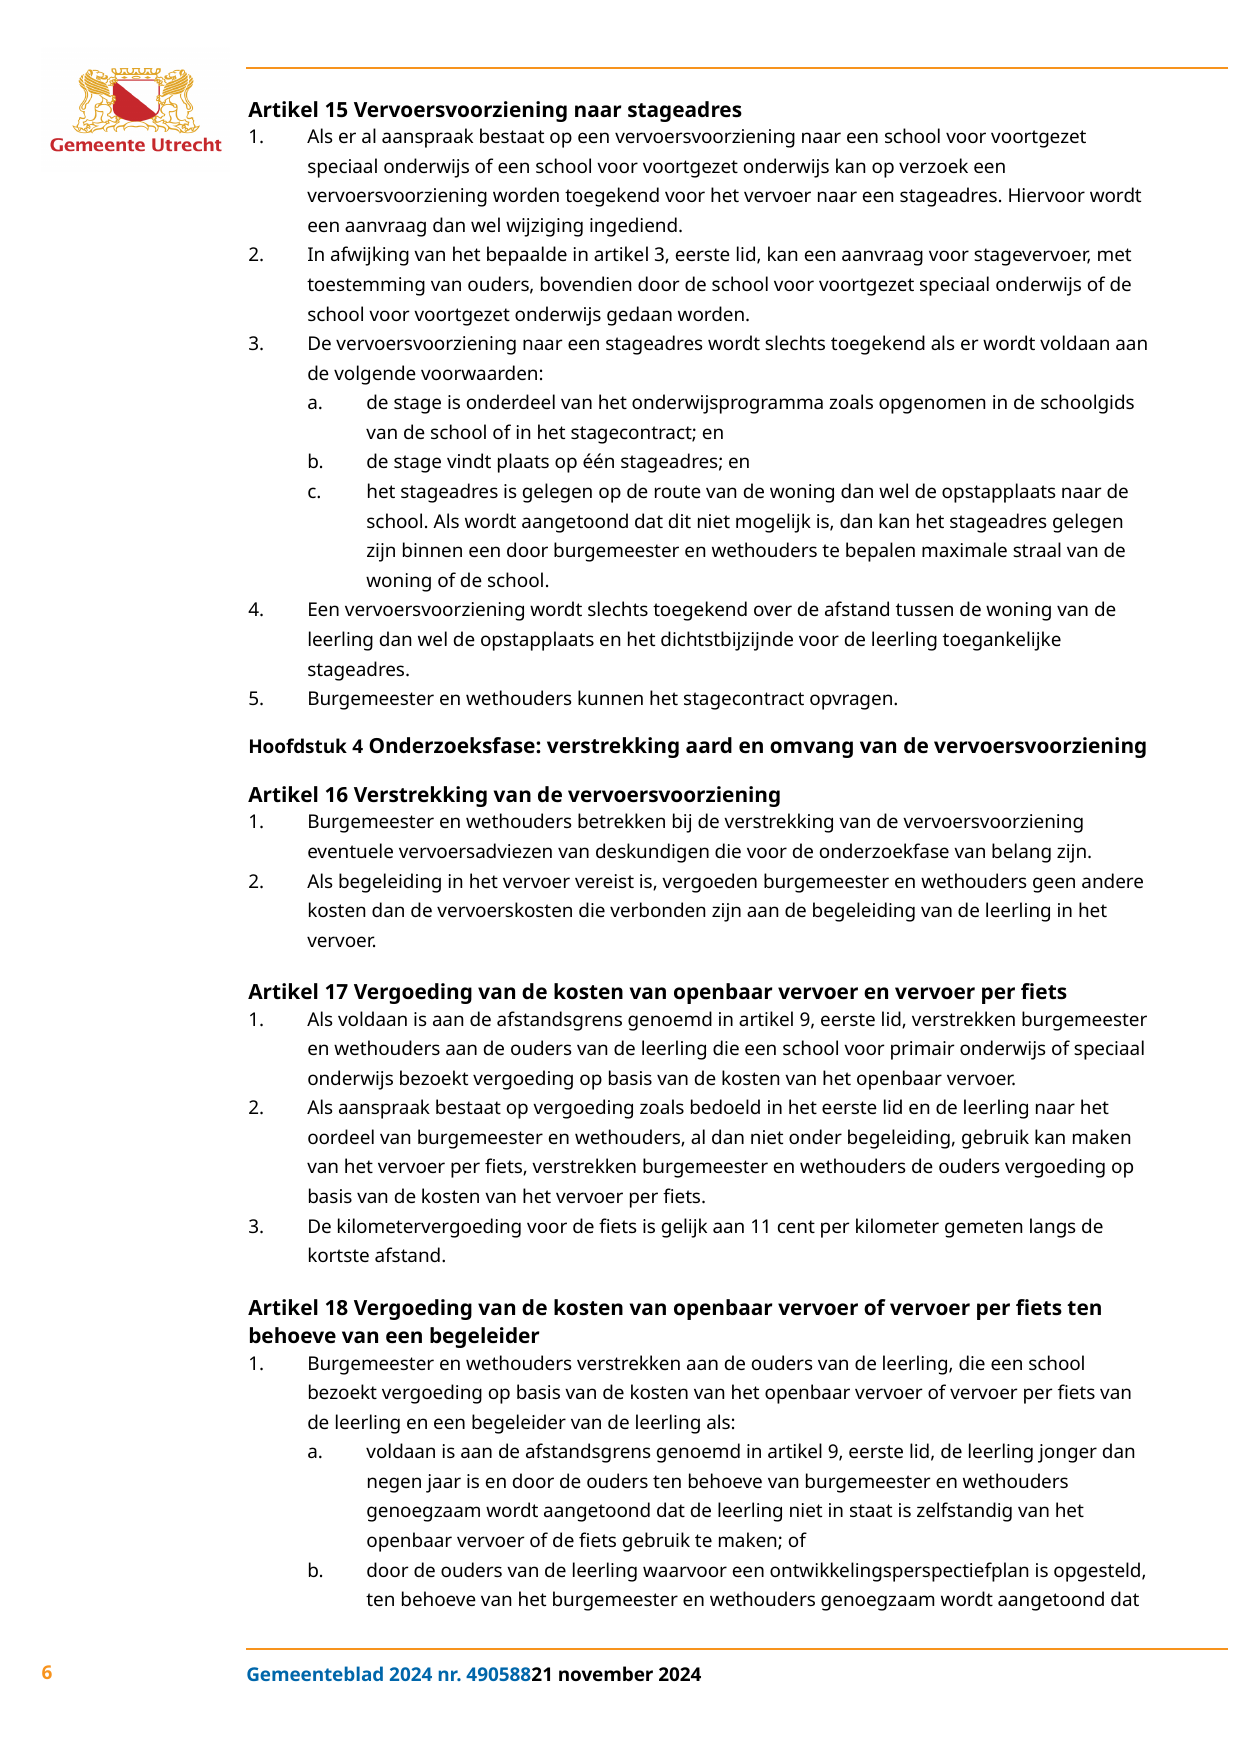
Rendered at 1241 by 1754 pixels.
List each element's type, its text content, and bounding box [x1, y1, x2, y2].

list voldaan is aan de afstandsgrens genoemd in artikel 9, eerste lid, de leerling jonger dan negen jaar is en door de ouders ten behoeve van burgemeester en wethouders genoegzaam wordt aangetoond dat de leerling niet in staat is zelfstandig van het openbaar vervoer of de fiets gebruik te maken; of [307, 1438, 1152, 1553]
list In afwijking van het bepaalde in artikel 3, eerste lid, kan een aanvraag voor stagevervoer, met toestemming van ouders, bovendien door de school voor voortgezet speciaal onderwijs of de school voor voortgezet onderwijs gedaan worden. [248, 242, 1152, 326]
list de stage is onderdeel van het onderwijsprogramma zoals opgenomen in de schoolgids van de school of in het stagecontract; en [307, 389, 1152, 445]
text Artikel 15 Vervoersvoorziening naar stageadres [248, 95, 1152, 123]
list door de ouders van de leerling waarvoor een ontwikkelingsperspectiefplan is opgesteld, ten behoeve van het burgemeester en wethouders genoegzaam wordt aangetoond dat [307, 1557, 1152, 1612]
list Burgemeester en wethouders verstrekken aan de ouders van de leerling, die een school bezoekt vergoeding op basis van de kosten van het openbaar vervoer of vervoer per fiets van de leerling en een begeleider van de leerling als: [248, 1350, 1152, 1435]
list Als er al aanspraak bestaat op een vervoersvoorziening naar een school voor voortgezet speciaal onderwijs of een school voor voortgezet onderwijs kan op verzoek een vervoersvoorziening worden toegekend voor het vervoer naar een stageadres. Hiervoor wordt een aanvraag dan wel wijziging ingediend. [248, 123, 1152, 238]
list De kilometervergoeding voor de fiets is gelijk aan 11 cent per kilometer gemeten langs de kortste afstand. [248, 1213, 1152, 1268]
list Burgemeester en wethouders betrekken bij de verstrekking van de vervoersvoorziening eventuele vervoersadviezen van deskundigen die voor de onderzoekfase van belang zijn. [248, 809, 1152, 864]
list Als aanspraak bestaat op vergoeding zoals bedoeld in het eerste lid en de leerling naar het oordeel van burgemeester en wethouders, al dan niet onder begeleiding, gebruik kan maken van het vervoer per fiets, verstrekken burgemeester en wethouders de ouders vergoeding op basis van de kosten van het vervoer per fiets. [248, 1094, 1152, 1209]
text Artikel 18 Vergoeding van de kosten van openbaar vervoer of vervoer per fiets ten behoeve van een begeleider [248, 1293, 1152, 1350]
list De vervoersvoorziening naar een stageadres wordt slechts toegekend als er wordt voldaan aan de volgende voorwaarden: [248, 330, 1152, 386]
list de stage vindt plaats op één stageadres; en [307, 449, 1152, 474]
text Artikel 16 Verstrekking van de vervoersvoorziening [248, 780, 1152, 809]
list Als begeleiding in het vervoer vereist is, vergoeden burgemeester en wethouders geen andere kosten dan de vervoerskosten die verbonden zijn aan de begeleiding van de leerling in het vervoer. [248, 868, 1152, 953]
text Artikel 17 Vergoeding van de kosten van openbaar vervoer en vervoer per fiets [248, 977, 1152, 1006]
list Als voldaan is aan de afstandsgrens genoemd in artikel 9, eerste lid, verstrekken burgemeester en wethouders aan de ouders van de leerling die een school voor primair onderwijs of speciaal onderwijs bezoekt vergoeding op basis van de kosten van het openbaar vervoer. [248, 1006, 1152, 1091]
list Een vervoersvoorziening wordt slechts toegekend over de afstand tussen de woning van de leerling dan wel de opstapplaats en het dichtstbijzijnde voor de leerling toegankelijke stageadres. [248, 597, 1152, 681]
picture [41, 47, 231, 172]
list Burgemeester en wethouders kunnen het stagecontract opvragen. [248, 685, 1152, 711]
text Hoofdstuk 4 Onderzoeksfase: verstrekking aard en omvang van de vervoersvoorziening [248, 731, 1152, 759]
list het stageadres is gelegen op de route van de woning dan wel de opstapplaats naar de school. Als wordt aangetoond dat dit niet mogelijk is, dan kan het stageadres gelegen zijn binnen een door burgemeester en wethouders te bepalen maximale straal van de woning of de school. [307, 478, 1152, 593]
